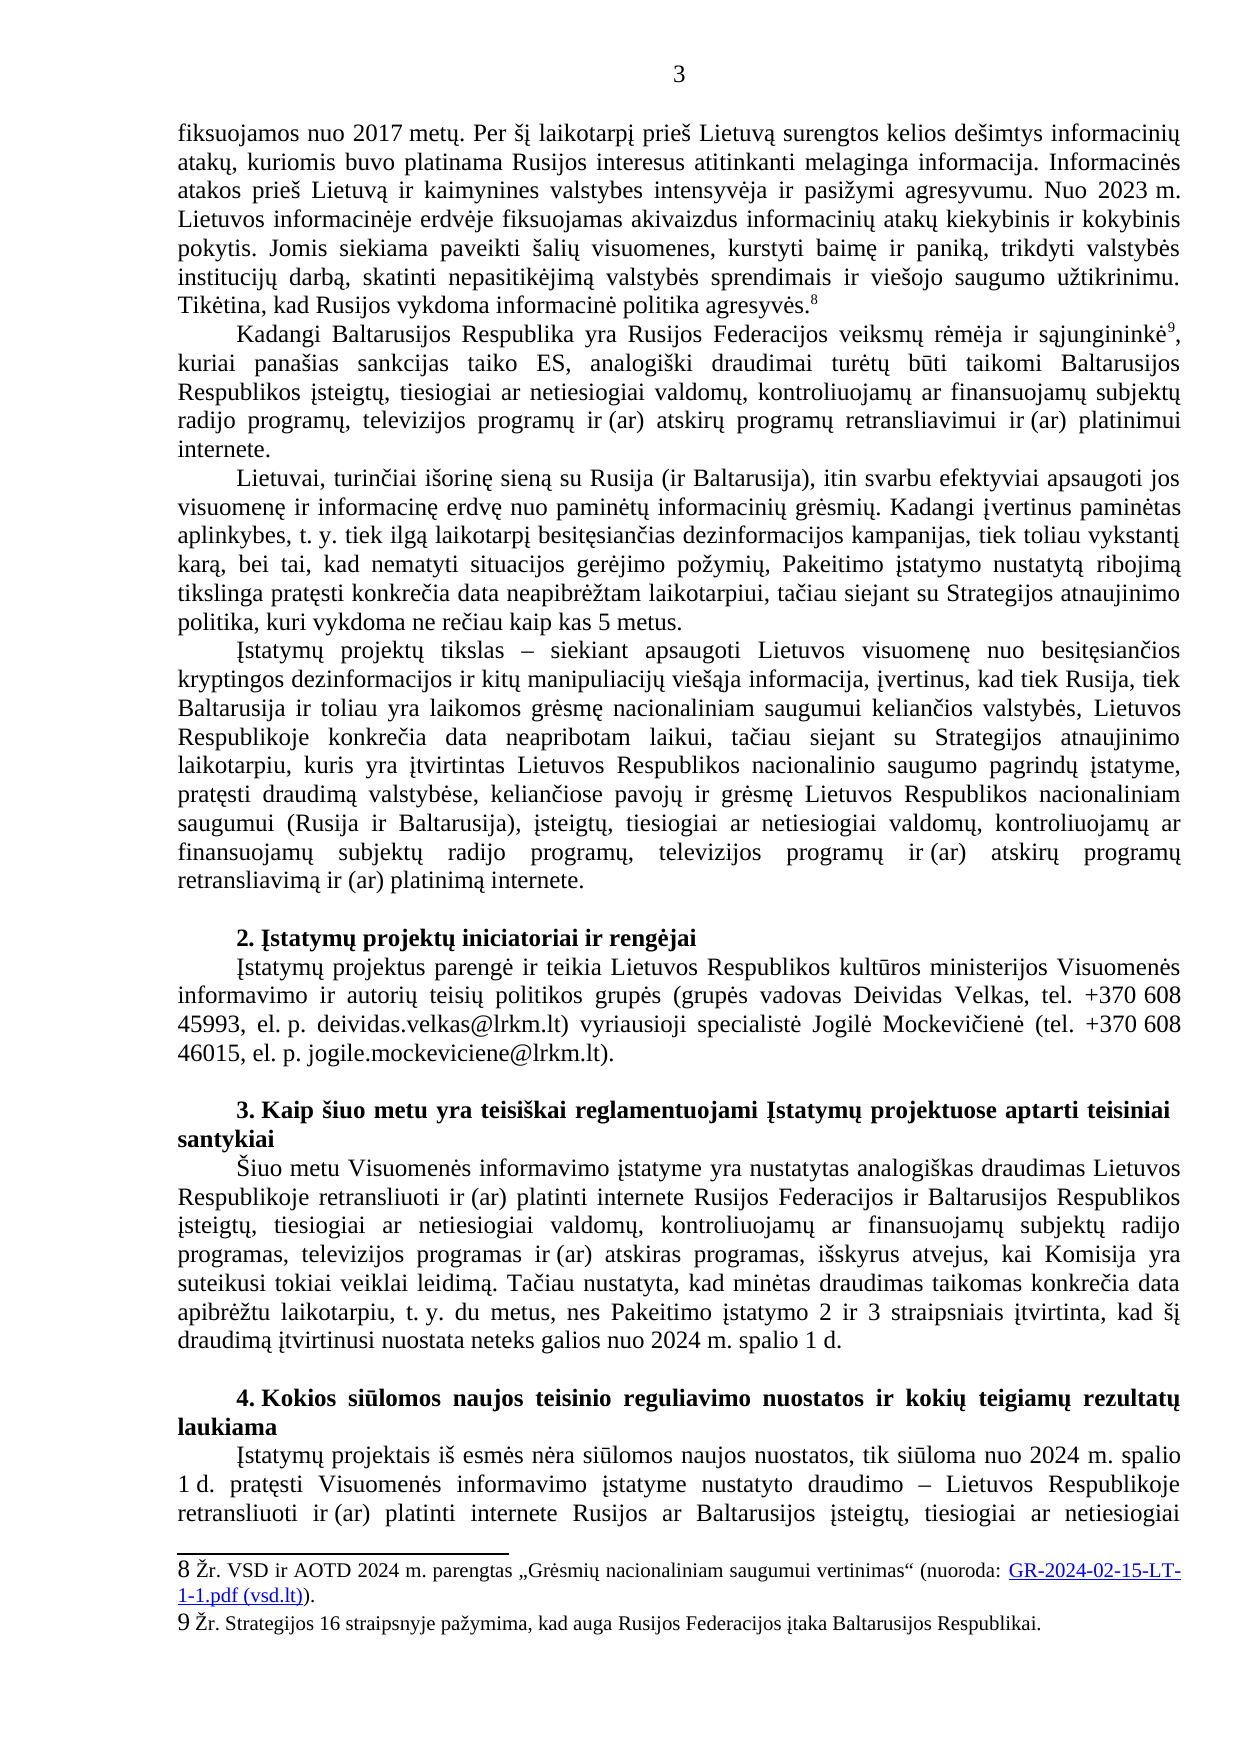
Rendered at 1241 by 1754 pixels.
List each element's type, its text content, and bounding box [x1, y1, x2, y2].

text Šiuo metu Visuomenės informavimo įstatyme yra nustatytas analogiškas draudimas Lietuvos Respublikoje retransliuoti ir (ar) platinti internete Rusijos Federacijos ir Baltarusijos Respublikos įsteigtų, tiesiogiai ar netiesiogiai valdomų, kontroliuojamų ar finansuojamų subjektų radijo programas, televizijos programas ir (ar) atskiras programas, išskyrus atvejus, kai Komisija yra suteikusi tokiai veiklai leidimą. Tačiau nustatyta, kad minėtas draudimas taikomas konkrečia data apibrėžtu laikotarpiu, t. y. du metus, nes Pakeitimo įstatymo 2 ir 3 straipsniais įtvirtinta, kad šį draudimą įtvirtinusi nuostata neteks galios nuo 2024 m. spalio 1 d. [177, 1153, 1181, 1354]
text Įstatymų projektų tikslas – siekiant apsaugoti Lietuvos visuomenę nuo besitęsiančios kryptingos dezinformacijos ir kitų manipuliacijų viešąja informacija, įvertinus, kad tiek Rusija, tiek Baltarusija ir toliau yra laikomos grėsmę nacionaliniam saugumui keliančios valstybės, Lietuvos Respublikoje konkrečia data neapribotam laikui, tačiau siejant su Strategijos atnaujinimo laikotarpiu, kuris yra įtvirtintas Lietuvos Respublikos nacionalinio saugumo pagrindų įstatyme, pratęsti draudimą valstybėse, keliančiose pavojų ir grėsmę Lietuvos Respublikos nacionaliniam saugumui (Rusija ir Baltarusija), įsteigtų, tiesiogiai ar netiesiogiai valdomų, kontroliuojamų ar finansuojamų subjektų radijo programų, televizijos programų ir (ar) atskirų programų retransliavimą ir (ar) platinimą internete. [177, 636, 1181, 894]
text 3. Kaip šiuo metu yra teisiškai reglamentuojami Įstatymų projektuose aptarti teisiniai santykiai [177, 1096, 1171, 1153]
text 2. Įstatymų projektų iniciatoriai ir rengėjai [177, 923, 1181, 952]
text Įstatymų projektus parengė ir teikia Lietuvos Respublikos kultūros ministerijos Visuomenės informavimo ir autorių teisių politikos grupės (grupės vadovas Deividas Velkas, tel. +370 608 45993, el. p. deividas.velkas@lrkm.lt) vyriausioji specialistė Jogilė Mockevičienė (tel. +370 608 46015, el. p. jogile.mockeviciene@lrkm.lt). [177, 952, 1181, 1067]
text Žr. Strategijos 16 straipsnyje pažymima, kad auga Rusijos Federacijos įtaka Baltarusijos Respublikai. [177, 1607, 1181, 1636]
text 4. Kokios siūlomos naujos teisinio reguliavimo nuostatos ir kokių teigiamų rezultatų laukiama [177, 1383, 1181, 1441]
text fiksuojamos nuo 2017 metų. Per šį laikotarpį prieš Lietuvą surengtos kelios dešimtys informacinių atakų, kuriomis buvo platinama Rusijos interesus atitinkanti melaginga informacija. Informacinės atakos prieš Lietuvą ir kaimynines valstybes intensyvėja ir pasižymi agresyvumu. Nuo 2023 m. Lietuvos informacinėje erdvėje fiksuojamas akivaizdus informacinių atakų kiekybinis ir kokybinis pokytis. Jomis siekiama paveikti šalių visuomenes, kurstyti baimę ir paniką, trikdyti valstybės institucijų darbą, skatinti nepasitikėjimą valstybės sprendimais ir viešojo saugumo užtikrinimu. Tikėtina, kad Rusijos vykdoma informacinė politika agresyvės. [177, 118, 1181, 319]
text Lietuvai, turinčiai išorinę sieną su Rusija (ir Baltarusija), itin svarbu efektyviai apsaugoti jos visuomenę ir informacinę erdvę nuo paminėtų informacinių grėsmių. Kadangi įvertinus paminėtas aplinkybes, t. y. tiek ilgą laikotarpį besitęsiančias dezinformacijos kampanijas, tiek toliau vykstantį karą, bei tai, kad nematyti situacijos gerėjimo požymių, Pakeitimo įstatymo nustatytą ribojimą tikslinga pratęsti konkrečia data neapibrėžtam laikotarpiui, tačiau siejant su Strategijos atnaujinimo politika, kuri vykdoma ne rečiau kaip kas 5 metus. [177, 463, 1181, 636]
text Kadangi Baltarusijos Respublika yra Rusijos Federacijos veiksmų rėmėja ir sąjungininkė, kuriai panašias sankcijas taiko ES, analogiški draudimai turėtų būti taikomi Baltarusijos Respublikos įsteigtų, tiesiogiai ar netiesiogiai valdomų, kontroliuojamų ar finansuojamų subjektų radijo programų, televizijos programų ir (ar) atskirų programų retransliavimui ir (ar) platinimui internete. [177, 319, 1181, 463]
text Žr. VSD ir AOTD 2024 m. parengtas „Grėsmių nacionaliniam saugumui vertinimas“ (nuoroda: GR-2024-02-15-LT-1-1.pdf (vsd.lt)). [177, 1554, 1181, 1607]
text Įstatymų projektais iš esmės nėra siūlomos naujos nuostatos, tik siūloma nuo 2024 m. spalio 1 d. pratęsti Visuomenės informavimo įstatyme nustatyto draudimo – Lietuvos Respublikoje retransliuoti ir (ar) platinti internete Rusijos ar Baltarusijos įsteigtų, tiesiogiai ar netiesiogiai [177, 1441, 1181, 1527]
